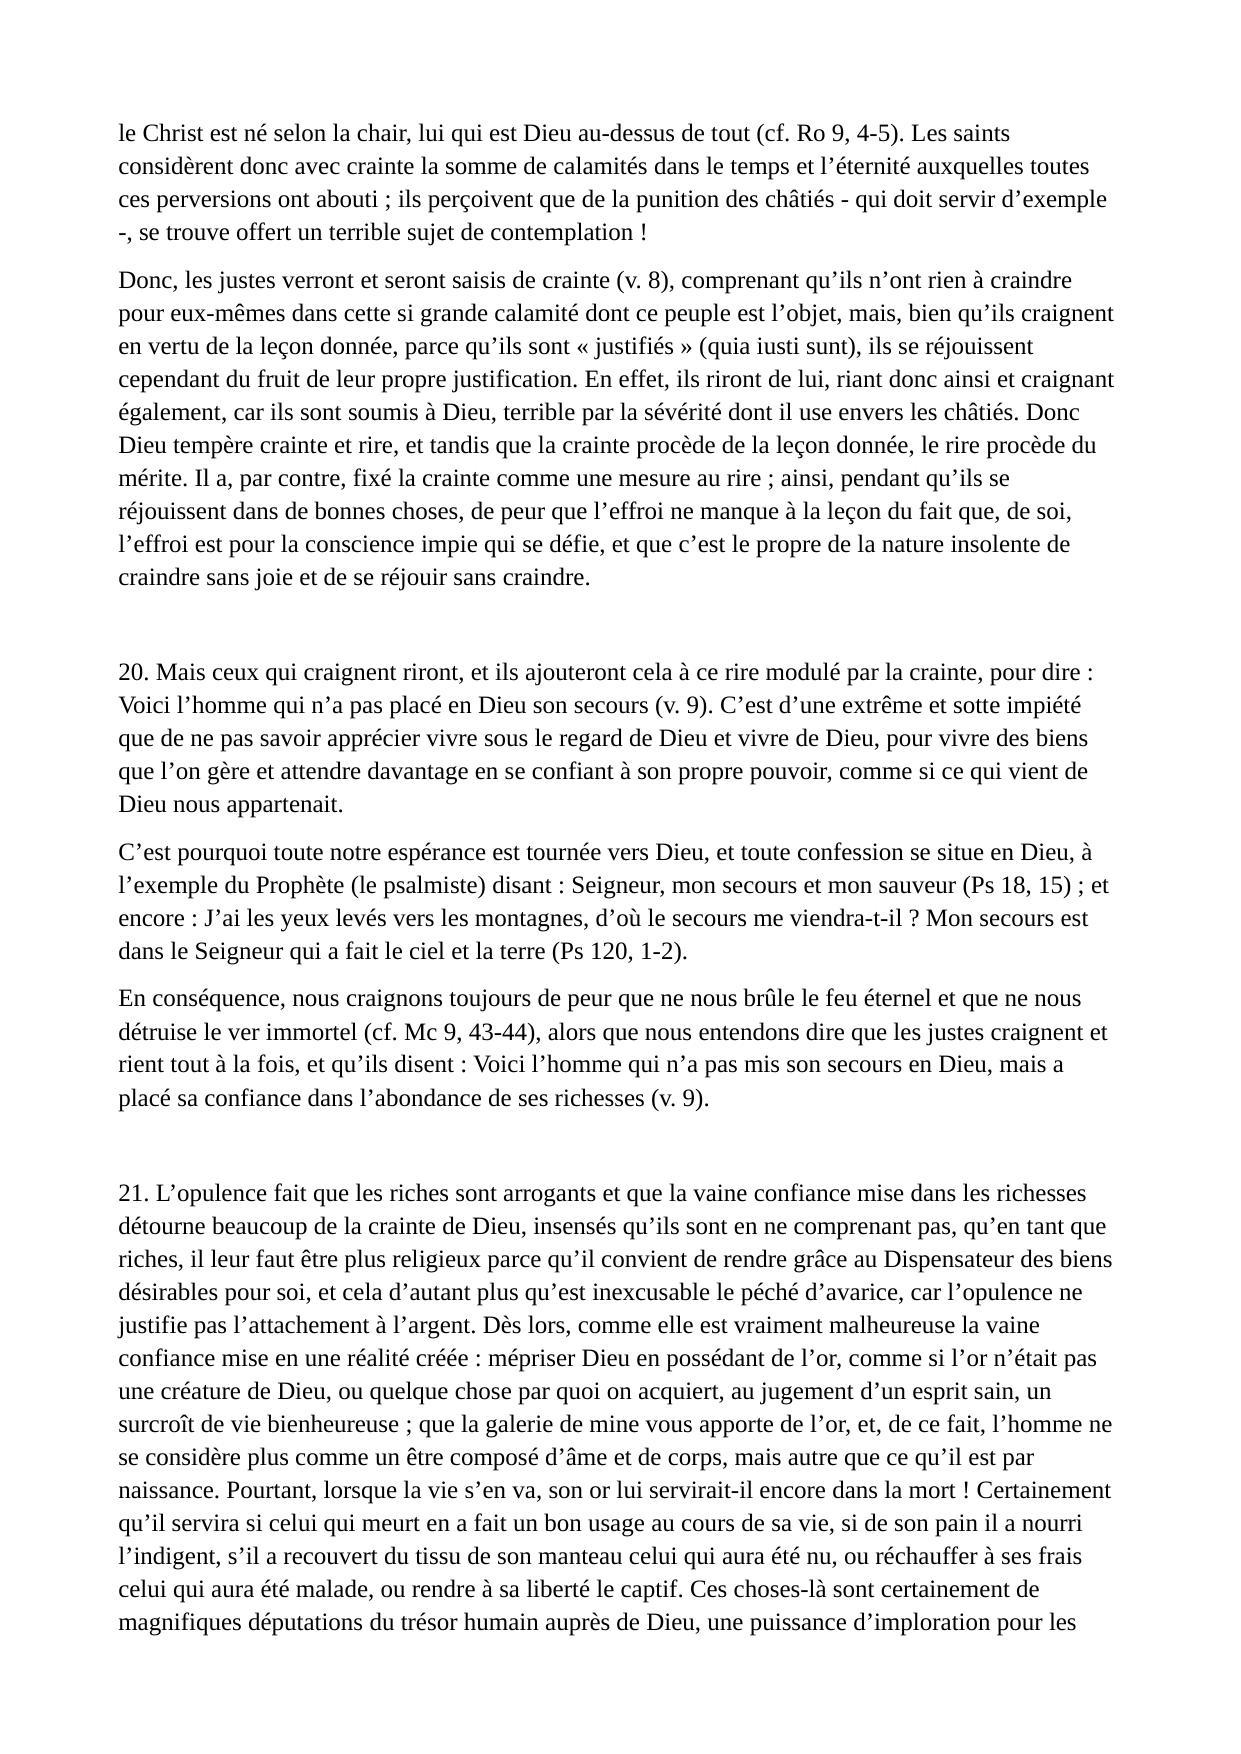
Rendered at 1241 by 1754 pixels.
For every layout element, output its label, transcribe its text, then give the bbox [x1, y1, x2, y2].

text C’est pourquoi toute notre espérance est tournée vers Dieu, et toute confession se situe en Dieu, à l’exemple du Prophète (le psalmiste) disant : Seigneur, mon secours et mon sauveur (Ps 18, 15) ; et encore : J’ai les yeux levés vers les montagnes, d’où le secours me viendra-t-il ? Mon secours est dans le Seigneur qui a fait le ciel et la terre (Ps 120, 1-2). [118, 837, 1122, 965]
text Donc, les justes verront et seront saisis de crainte (v. 8), comprenant qu’ils n’ont rien à craindre pour eux-mêmes dans cette si grande calamité dont ce peuple est l’objet, mais, bien qu’ils craignent en vertu de la leçon donnée, parce qu’ils sont « justifiés » (quia iusti sunt), ils se réjouissent cependant du fruit de leur propre justification. En effet, ils riront de lui, riant donc ainsi et craignant également, car ils sont soumis à Dieu, terrible par la sévérité dont il use envers les châtiés. Donc Dieu tempère crainte et rire, et tandis que la crainte procède de la leçon donnée, le rire procède du mérite. Il a, par contre, fixé la crainte comme une mesure au rire ; ainsi, pendant qu’ils se réjouissent dans de bonnes choses, de peur que l’effroi ne manque à la leçon du fait que, de soi, l’effroi est pour la conscience impie qui se défie, et que c’est le propre de la nature insolente de craindre sans joie et de se réjouir sans craindre. [118, 265, 1122, 591]
text le Christ est né selon la chair, lui qui est Dieu au-dessus de tout (cf. Ro 9, 4-5). Les saints considèrent donc avec crainte la somme de calamités dans le temps et l’éternité auxquelles toutes ces perversions ont abouti ; ils perçoivent que de la punition des châtiés - qui doit servir d’exemple -, se trouve offert un terrible sujet de contemplation ! [118, 118, 1122, 246]
text 20. Mais ceux qui craignent riront, et ils ajouteront cela à ce rire modulé par la crainte, pour dire : Voici l’homme qui n’a pas placé en Dieu son secours (v. 9). C’est d’une extrême et sotte impiété que de ne pas savoir apprécier vivre sous le regard de Dieu et vivre de Dieu, pour vivre des biens que l’on gère et attendre davantage en se confiant à son propre pouvoir, comme si ce qui vient de Dieu nous appartenait. [118, 657, 1122, 818]
text En conséquence, nous craignons toujours de peur que ne nous brûle le feu éternel et que ne nous détruise le ver immortel (cf. Mc 9, 43-44), alors que nous entendons dire que les justes craignent et rient tout à la fois, et qu’ils disent : Voici l’homme qui n’a pas mis son secours en Dieu, mais a placé sa confiance dans l’abondance de ses richesses (v. 9). [118, 983, 1122, 1111]
text 21. L’opulence fait que les riches sont arrogants et que la vaine confiance mise dans les richesses détourne beaucoup de la crainte de Dieu, insensés qu’ils sont en ne comprenant pas, qu’en tant que riches, il leur faut être plus religieux parce qu’il convient de rendre grâce au Dispensateur des biens désirables pour soi, et cela d’autant plus qu’est inexcusable le péché d’avarice, car l’opulence ne justifie pas l’attachement à l’argent. Dès lors, comme elle est vraiment malheureuse la vaine confiance mise en une réalité créée : mépriser Dieu en possédant de l’or, comme si l’or n’était pas une créature de Dieu, ou quelque chose par quoi on acquiert, au jugement d’un esprit sain, un surcroît de vie bienheureuse ; que la galerie de mine vous apporte de l’or, et, de ce fait, l’homme ne se considère plus comme un être composé d’âme et de corps, mais autre que ce qu’il est par naissance. Pourtant, lorsque la vie s’en va, son or lui servirait-il encore dans la mort ! Certainement qu’il servira si celui qui meurt en a fait un bon usage au cours de sa vie, si de son pain il a nourri l’indigent, s’il a recouvert du tissu de son manteau celui qui aura été nu, ou réchauffer à ses frais celui qui aura été malade, ou rendre à sa liberté le captif. Ces choses-là sont certainement de magnifiques députations du trésor humain auprès de Dieu, une puissance d’imploration pour les [118, 1178, 1122, 1636]
